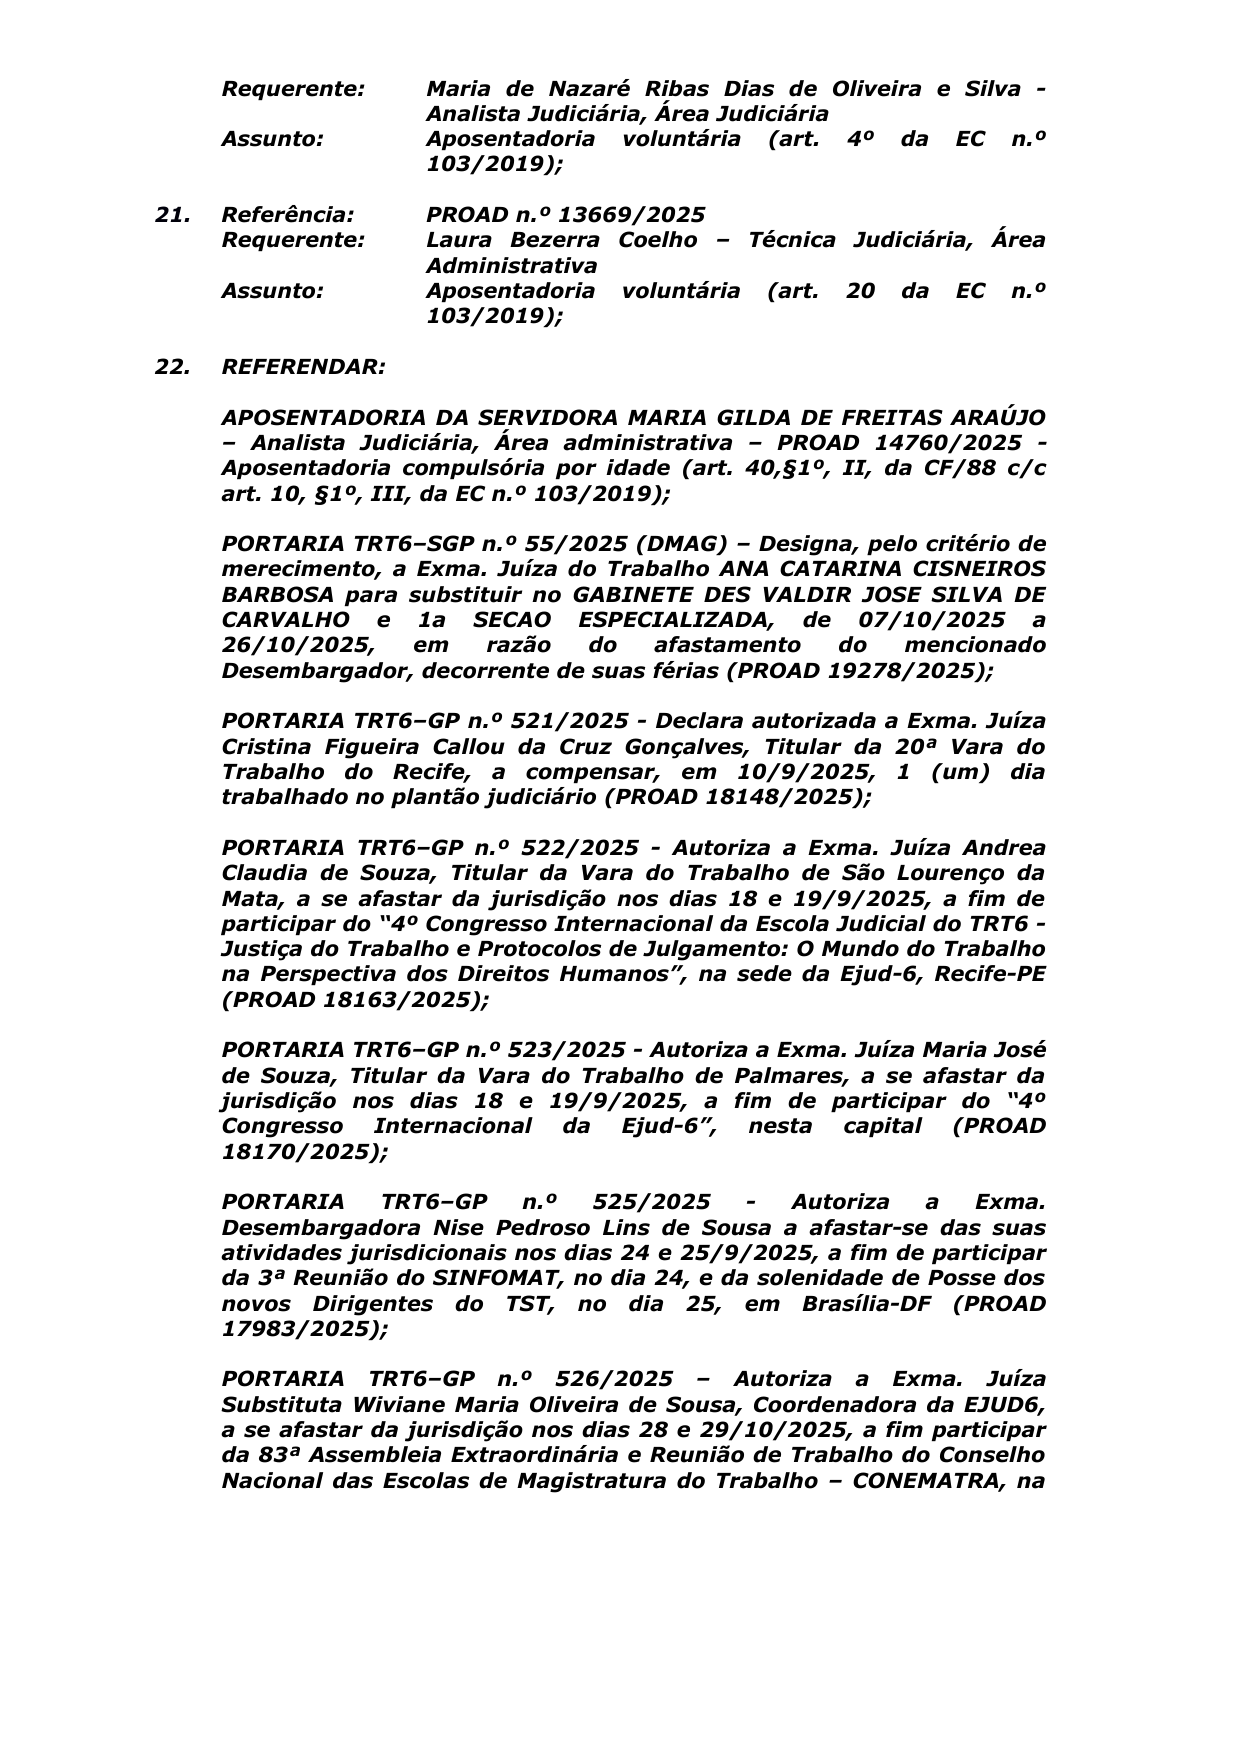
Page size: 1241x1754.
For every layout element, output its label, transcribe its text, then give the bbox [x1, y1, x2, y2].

table_cell Referência: [210, 202, 415, 227]
table_cell Aposentadoria voluntária (art. 20 da EC n.º 103/2019); [415, 278, 1058, 353]
table_cell [143, 75, 210, 202]
table_cell Maria de Nazaré Ribas Dias de Oliveira e Silva - Analista Judiciária, Área Judiciária [415, 75, 1058, 126]
table_cell 21. [143, 202, 210, 353]
table_cell 22. [143, 354, 210, 1492]
table_cell PROAD n.º 13669/2025 [415, 202, 1058, 227]
table_cell Laura Bezerra Coelho – Técnica Judiciária, Área Administrativa [415, 227, 1058, 277]
table_cell Assunto: [210, 278, 415, 353]
table_cell Requerente: [210, 227, 415, 277]
table_cell Assunto: [210, 126, 415, 202]
table_cell Requerente: [210, 75, 415, 126]
table_cell REFERENDAR: APOSENTADORIA DA SERVIDORA MARIA GILDA DE FREITAS ARAÚJO – Analista Judiciária, Área administrativa – PROAD 14760/2025 - Aposentadoria compulsória por idade (art. 40,§1º, II, da CF/88 c/c art. 10, §1º, III, da EC n.º 103/2019); PORTARIA TRT6–SGP n.º 55/2025 (DMAG) – Designa, pelo critério de merecimento, a Exma. Juíza do Trabalho ANA CATARINA CISNEIROS BARBOSA para substituir no GABINETE DES VALDIR JOSE SILVA DE CARVALHO e 1a SECAO ESPECIALIZADA, de 07/10/2025 a 26/10/2025, em razão do afastamento do mencionado Desembargador, decorrente de suas férias (PROAD 19278/2025); PORTARIA TRT6–GP n.º 521/2025 - Declara autorizada a Exma. Juíza Cristina Figueira Callou da Cruz Gonçalves, Titular da 20ª Vara do Trabalho do Recife, a compensar, em 10/9/2025, 1 (um) dia trabalhado no plantão judiciário (PROAD 18148/2025); PORTARIA TRT6–GP n.º 522/2025 - Autoriza a Exma. Juíza Andrea Claudia de Souza, Titular da Vara do Trabalho de São Lourenço da Mata, a se afastar da jurisdição nos dias 18 e 19/9/2025, a fim de participar do “4º Congresso Internacional da Escola Judicial do TRT6 - Justiça do Trabalho e Protocolos de Julgamento: O Mundo do Trabalho na Perspectiva dos Direitos Humanos”, na sede da Ejud-6, Recife-PE (PROAD 18163/2025); PORTARIA TRT6–GP n.º 523/2025 - Autoriza a Exma. Juíza Maria José de Souza, Titular da Vara do Trabalho de Palmares, a se afastar da jurisdição nos dias 18 e 19/9/2025, a fim de participar do “4º Congresso Internacional da Ejud-6”, nesta capital (PROAD 18170/2025); PORTARIA TRT6–GP n.º 525/2025 - Autoriza a Exma. Desembargadora Nise Pedroso Lins de Sousa a afastar-se das suas atividades jurisdicionais nos dias 24 e 25/9/2025, a fim de participar da 3ª Reunião do SINFOMAT, no dia 24, e da solenidade de Posse dos novos Dirigentes do TST, no dia 25, em Brasília-DF (PROAD 17983/2025); PORTARIA TRT6–GP n.º 526/2025 – Autoriza a Exma. Juíza Substituta Wiviane Maria Oliveira de Sousa, Coordenadora da EJUD6, a se afastar da jurisdição nos dias 28 e 29/10/2025, a fim participar da 83ª Assembleia Extraordinária e Reunião de Trabalho do Conselho Nacional das Escolas de Magistratura do Trabalho – CONEMATRA, na [210, 354, 1058, 1492]
table_cell Aposentadoria voluntária (art. 4º da EC n.º 103/2019); [415, 126, 1058, 202]
